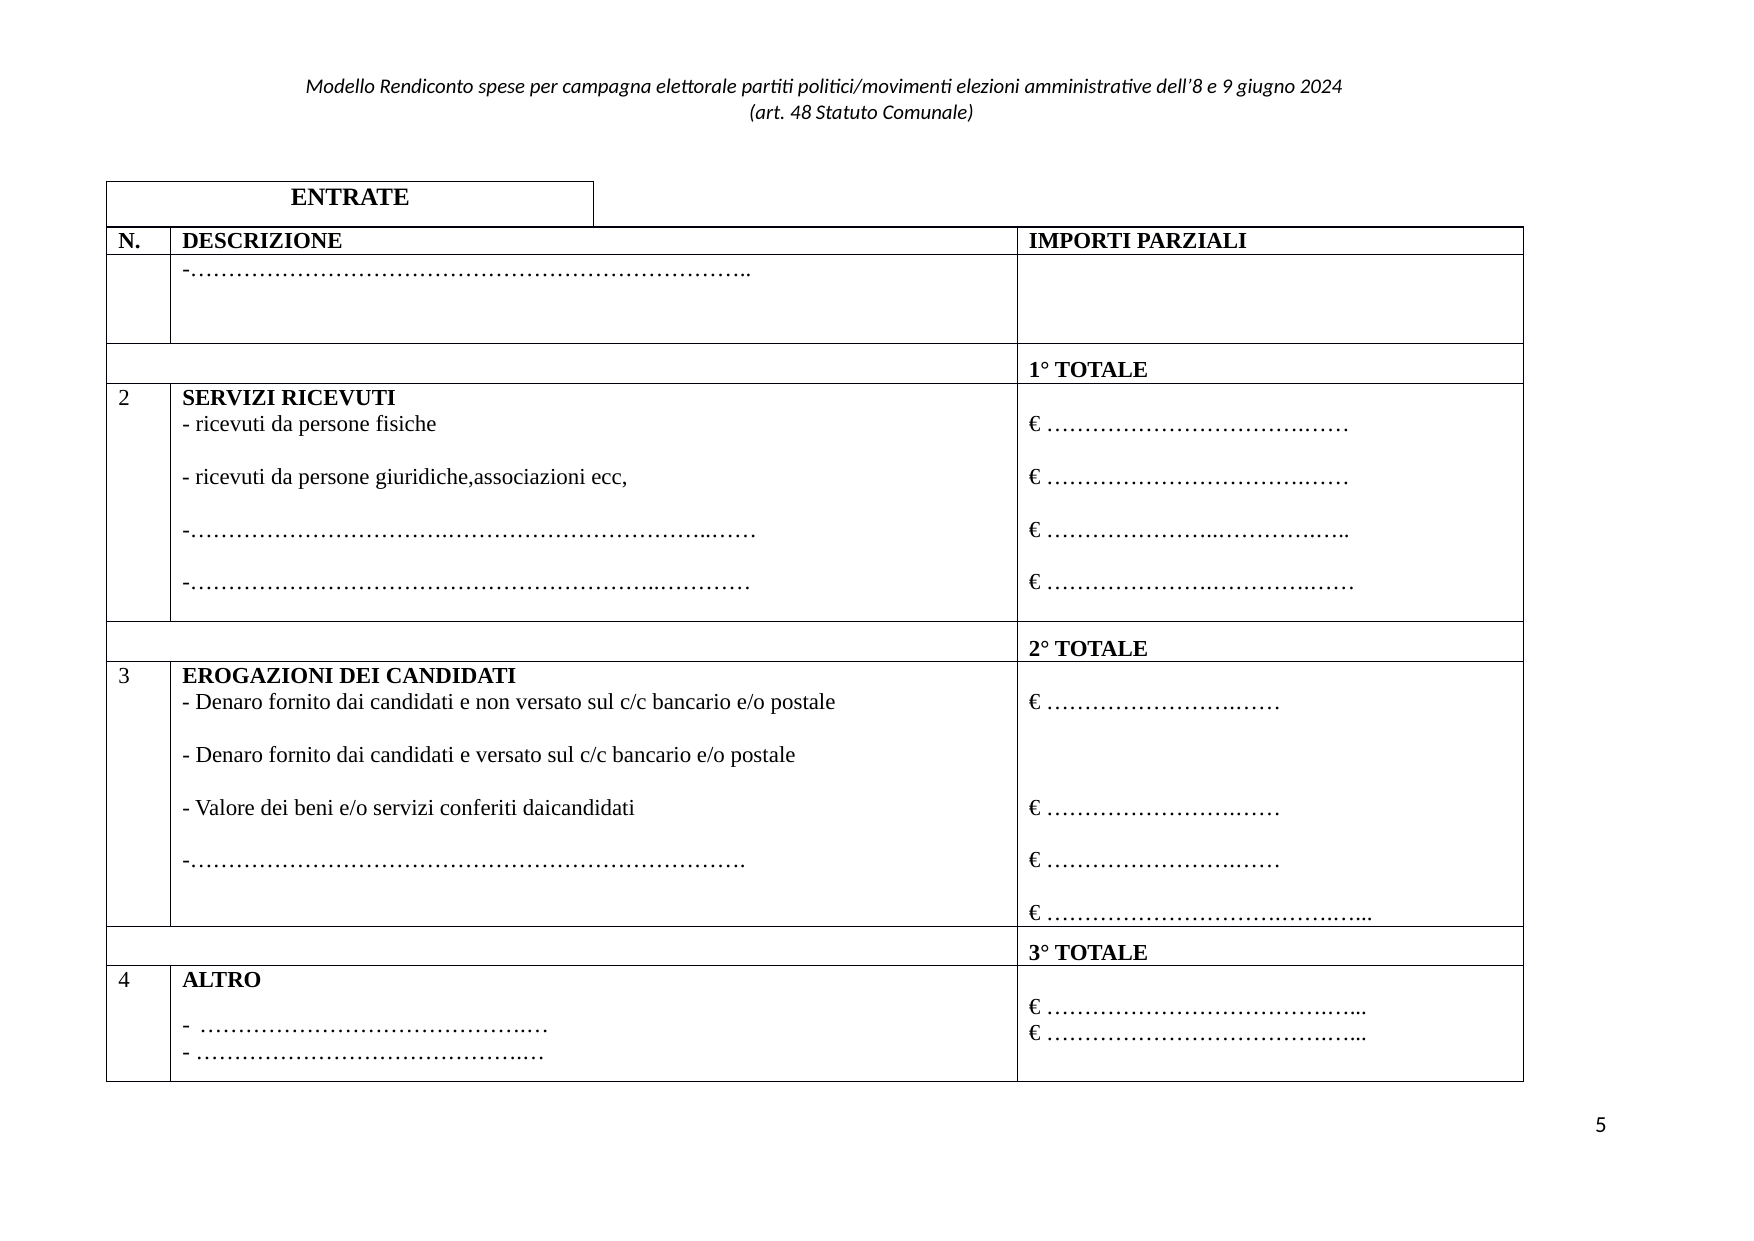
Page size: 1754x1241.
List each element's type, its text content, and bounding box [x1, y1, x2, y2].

table_cell € ……………………………….…... € ……………………………….…... [1018, 966, 1523, 1081]
table_cell € …………………….…… € …………………….…… € …………………….…… € ………………………….…….…... [1018, 662, 1523, 926]
table_cell [107, 927, 1017, 965]
table_cell DESCRIZIONE [171, 228, 1017, 254]
table_cell [107, 344, 1017, 383]
table_cell -……………………………………………………………….. [171, 255, 1017, 343]
table_cell IMPORTI PARZIALI [1018, 228, 1523, 254]
table_cell 3 [107, 662, 170, 926]
table_cell [1018, 255, 1523, 343]
table_cell ALTRO …………………………………….… - …………………………………….… [171, 966, 1017, 1081]
table_cell N. [107, 228, 170, 254]
table_header ENTRATE [107, 182, 593, 226]
table_cell 3° TOTALE [1018, 927, 1523, 965]
table_cell 2 [107, 384, 170, 621]
table_cell 2° TOTALE [1018, 622, 1523, 661]
table_cell 4 [107, 966, 170, 1081]
table_cell EROGAZIONI DEI CANDIDATI - Denaro fornito dai candidati e non versato sul c/c bancario e/o postale - Denaro fornito dai candidati e versato sul c/c bancario e/o postale - Valore dei beni e/o servizi conferiti daicandidati -………………………………………………………………. [171, 662, 1017, 926]
table_cell 1° TOTALE [1018, 344, 1523, 383]
table_cell [107, 622, 1017, 661]
table_cell SERVIZI RICEVUTI - ricevuti da persone fisiche - ricevuti da persone giuridiche,associazioni ecc, -…………………………….……………………………..…… -……………………………………………………..………… [171, 384, 1017, 621]
table_cell [107, 255, 170, 343]
table_cell € …………………………….…… € …………………………….…… € …………………..………….….. € ………………….………….…… [1018, 384, 1523, 621]
